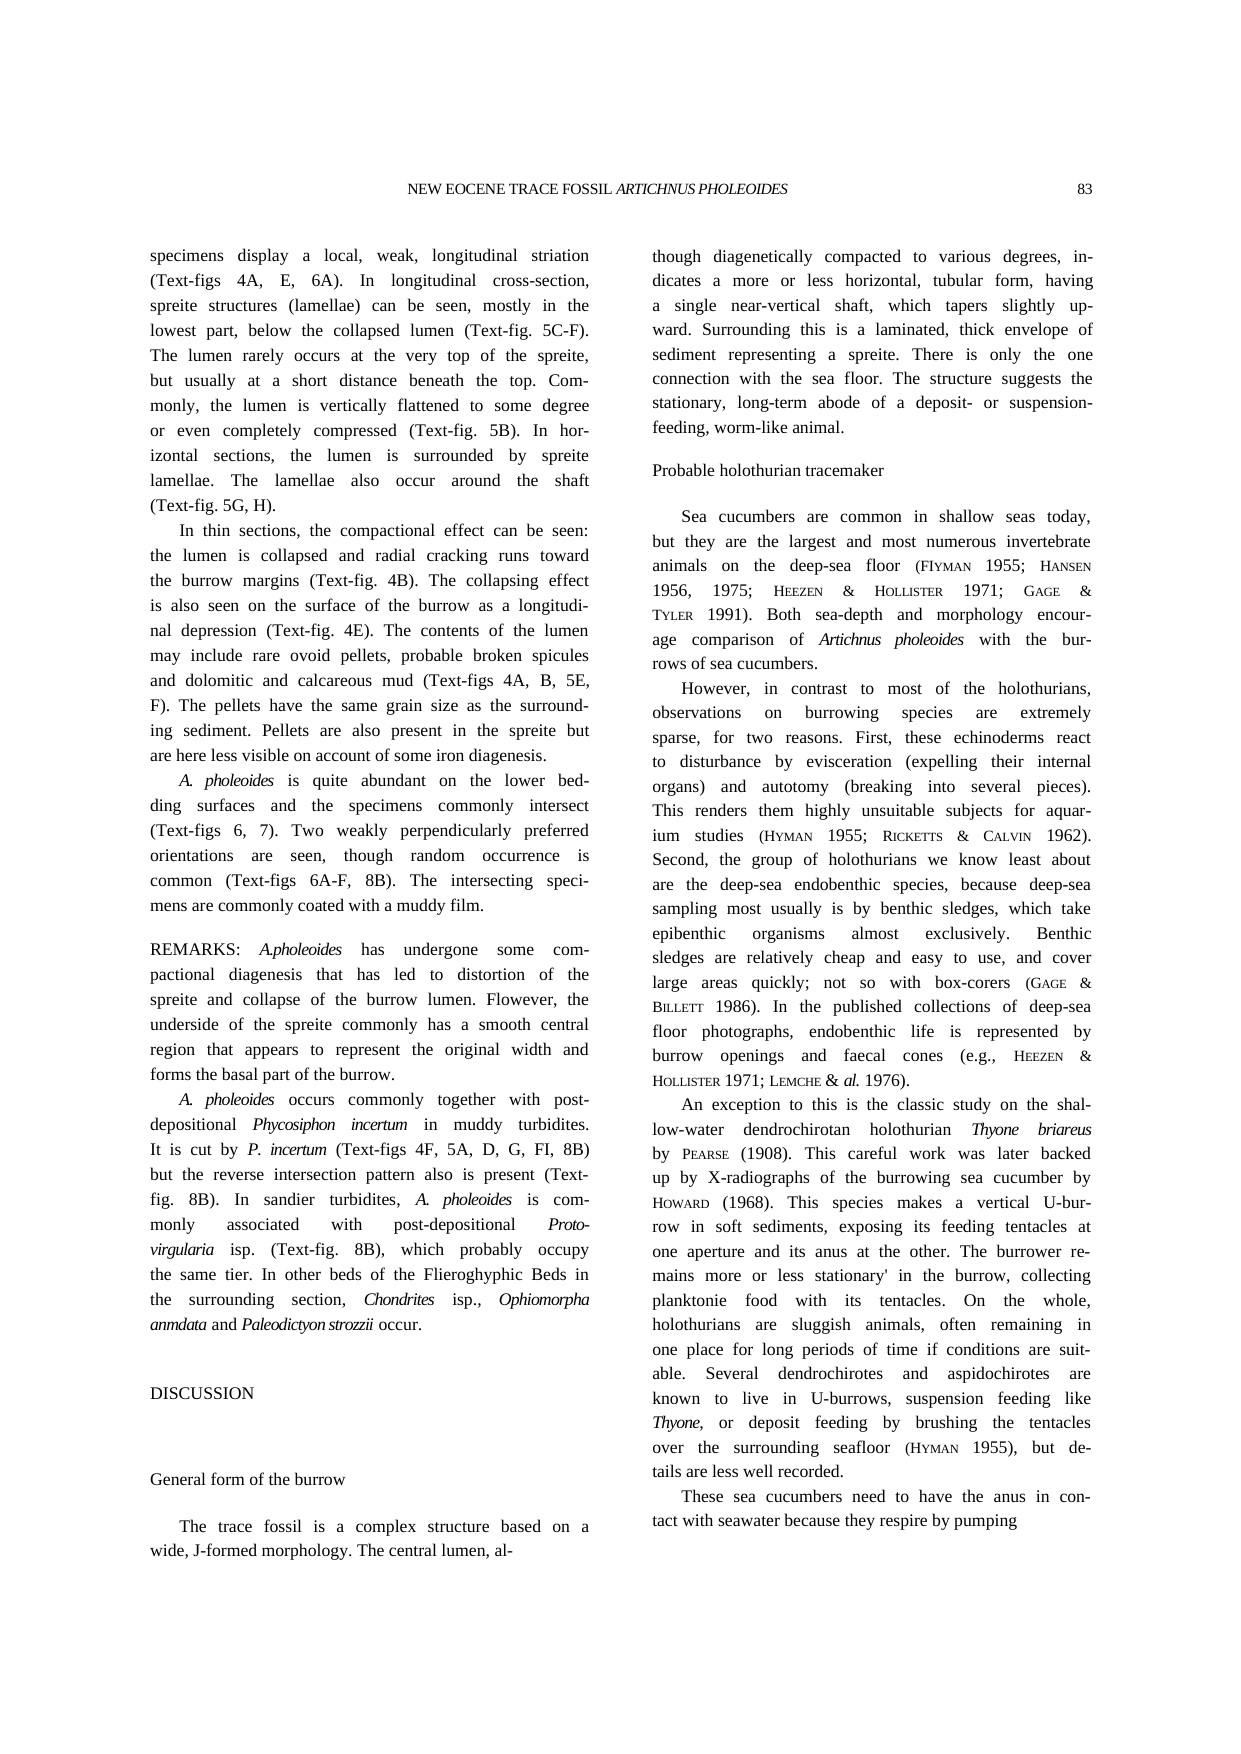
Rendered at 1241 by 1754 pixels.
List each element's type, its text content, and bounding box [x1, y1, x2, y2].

text REMARKS: A.pholeoides has undergone some com- pactional diagenesis that has led to distortion of the spreite and collapse of the burrow lumen. Flowever, the underside of the spreite commonly has a smooth central region that appears to represent the original width and forms the basal part of the burrow. [150, 935, 590, 1085]
text Sea cucumbers are common in shallow seas today, but they are the largest and most numerous invertebrate animals on the deep-sea floor (FIyman 1955; Hansen 1956, 1975; Heezen & Hollister 1971; Gage & Tyler 1991). Both sea-depth and morphology encour- age comparison of Artichnus pholeoides with the bur- rows of sea cucumbers. [652, 503, 1092, 675]
text A. pholeoides is quite abundant on the lower bed- ding surfaces and the specimens commonly intersect (Text-figs 6, 7). Two weakly perpendicularly preferred orientations are seen, though random occurrence is common (Text-figs 6A-F, 8B). The intersecting speci- mens are commonly coated with a muddy film. [150, 767, 590, 917]
text specimens display a local, weak, longitudinal striation (Text-figs 4A, E, 6A). In longitudinal cross-section, spreite structures (lamellae) can be seen, mostly in the lowest part, below the collapsed lumen (Text-fig. 5C-F). The lumen rarely occurs at the very top of the spreite, but usually at a short distance beneath the top. Com- monly, the lumen is vertically flattened to some degree or even completely compressed (Text-fig. 5B). In hor- izontal sections, the lumen is surrounded by spreite lamellae. The lamellae also occur around the shaft (Text-fig. 5G, H). [150, 242, 590, 517]
text In thin sections, the compactional effect can be seen: the lumen is collapsed and radial cracking runs toward the burrow margins (Text-fig. 4B). The collapsing effect is also seen on the surface of the burrow as a longitudi- nal depression (Text-fig. 4E). The contents of the lumen may include rare ovoid pellets, probable broken spicules and dolomitic and calcareous mud (Text-figs 4A, B, 5E, F). The pellets have the same grain size as the surround- ing sediment. Pellets are also present in the spreite but are here less visible on account of some iron diagenesis. [150, 517, 590, 767]
text The trace fossil is a complex structure based on a wide, J-formed morphology. The central lumen, al- [150, 1512, 590, 1561]
text 83 [1077, 182, 1093, 197]
text A. pholeoides occurs commonly together with post- depositional Phycosiphon incertum in muddy turbidites. It is cut by P. incertum (Text-figs 4F, 5A, D, G, FI, 8B) but the reverse intersection pattern also is present (Text- fig. 8B). In sandier turbidites, A. pholeoides is com- monly associated with post-depositional Proto- virgularia isp. (Text-fig. 8B), which probably occupy the same tier. In other beds of the Flieroghyphic Beds in the surrounding section, Chondrites isp., Ophiomorpha anmdata and Paleodictyon strozzii occur. [150, 1085, 590, 1335]
text These sea cucumbers need to have the anus in con- tact with seawater because they respire by pumping [652, 1482, 1092, 1531]
text General form of the burrow [150, 1471, 592, 1489]
text DISCUSSION [150, 1385, 592, 1403]
text An exception to this is the classic study on the shal- low-water dendrochirotan holothurian Thyone briareus by Pearse (1908). This careful work was later backed up by X-radiographs of the burrowing sea cucumber by Howard (1968). This species makes a vertical U-bur- row in soft sediments, exposing its feeding tentacles at one aperture and its anus at the other. The burrower re- mains more or less stationary' in the burrow, collecting planktonie food with its tentacles. On the whole, holothurians are sluggish animals, often remaining in one place for long periods of time if conditions are suit- able. Several dendrochirotes and aspidochirotes are known to live in U-burrows, suspension feeding like Thyone, or deposit feeding by brushing the tentacles over the surrounding seafloor (Hyman 1955), but de- tails are less well recorded. [652, 1091, 1092, 1482]
text However, in contrast to most of the holothurians, observations on burrowing species are extremely sparse, for two reasons. First, these echinoderms react to disturbance by evisceration (expelling their internal organs) and autotomy (breaking into several pieces). This renders them highly unsuitable subjects for aquar- ium studies (Hyman 1955; Ricketts & Calvin 1962). Second, the group of holothurians we know least about are the deep-sea endobenthic species, because deep-sea sampling most usually is by benthic sledges, which take epibenthic organisms almost exclusively. Benthic sledges are relatively cheap and easy to use, and cover large areas quickly; not so with box-corers (Gage & Billett 1986). In the published collections of deep-sea floor photographs, endobenthic life is represented by burrow openings and faecal cones (e.g., Heezen & Hollister 1971; Lemche & al. 1976). [652, 675, 1092, 1091]
text though diagenetically compacted to various degrees, in- dicates a more or less horizontal, tubular form, having a single near-vertical shaft, which tapers slightly up- ward. Surrounding this is a laminated, thick envelope of sediment representing a spreite. There is only the one connection with the sea floor. The structure suggests the stationary, long-term abode of a deposit- or suspension- feeding, worm-like animal. [652, 242, 1094, 438]
text Probable holothurian tracemaker [652, 462, 1096, 480]
text NEW EOCENE TRACE FOSSIL ARTICHNUS PHOLEOIDES [407, 182, 788, 197]
